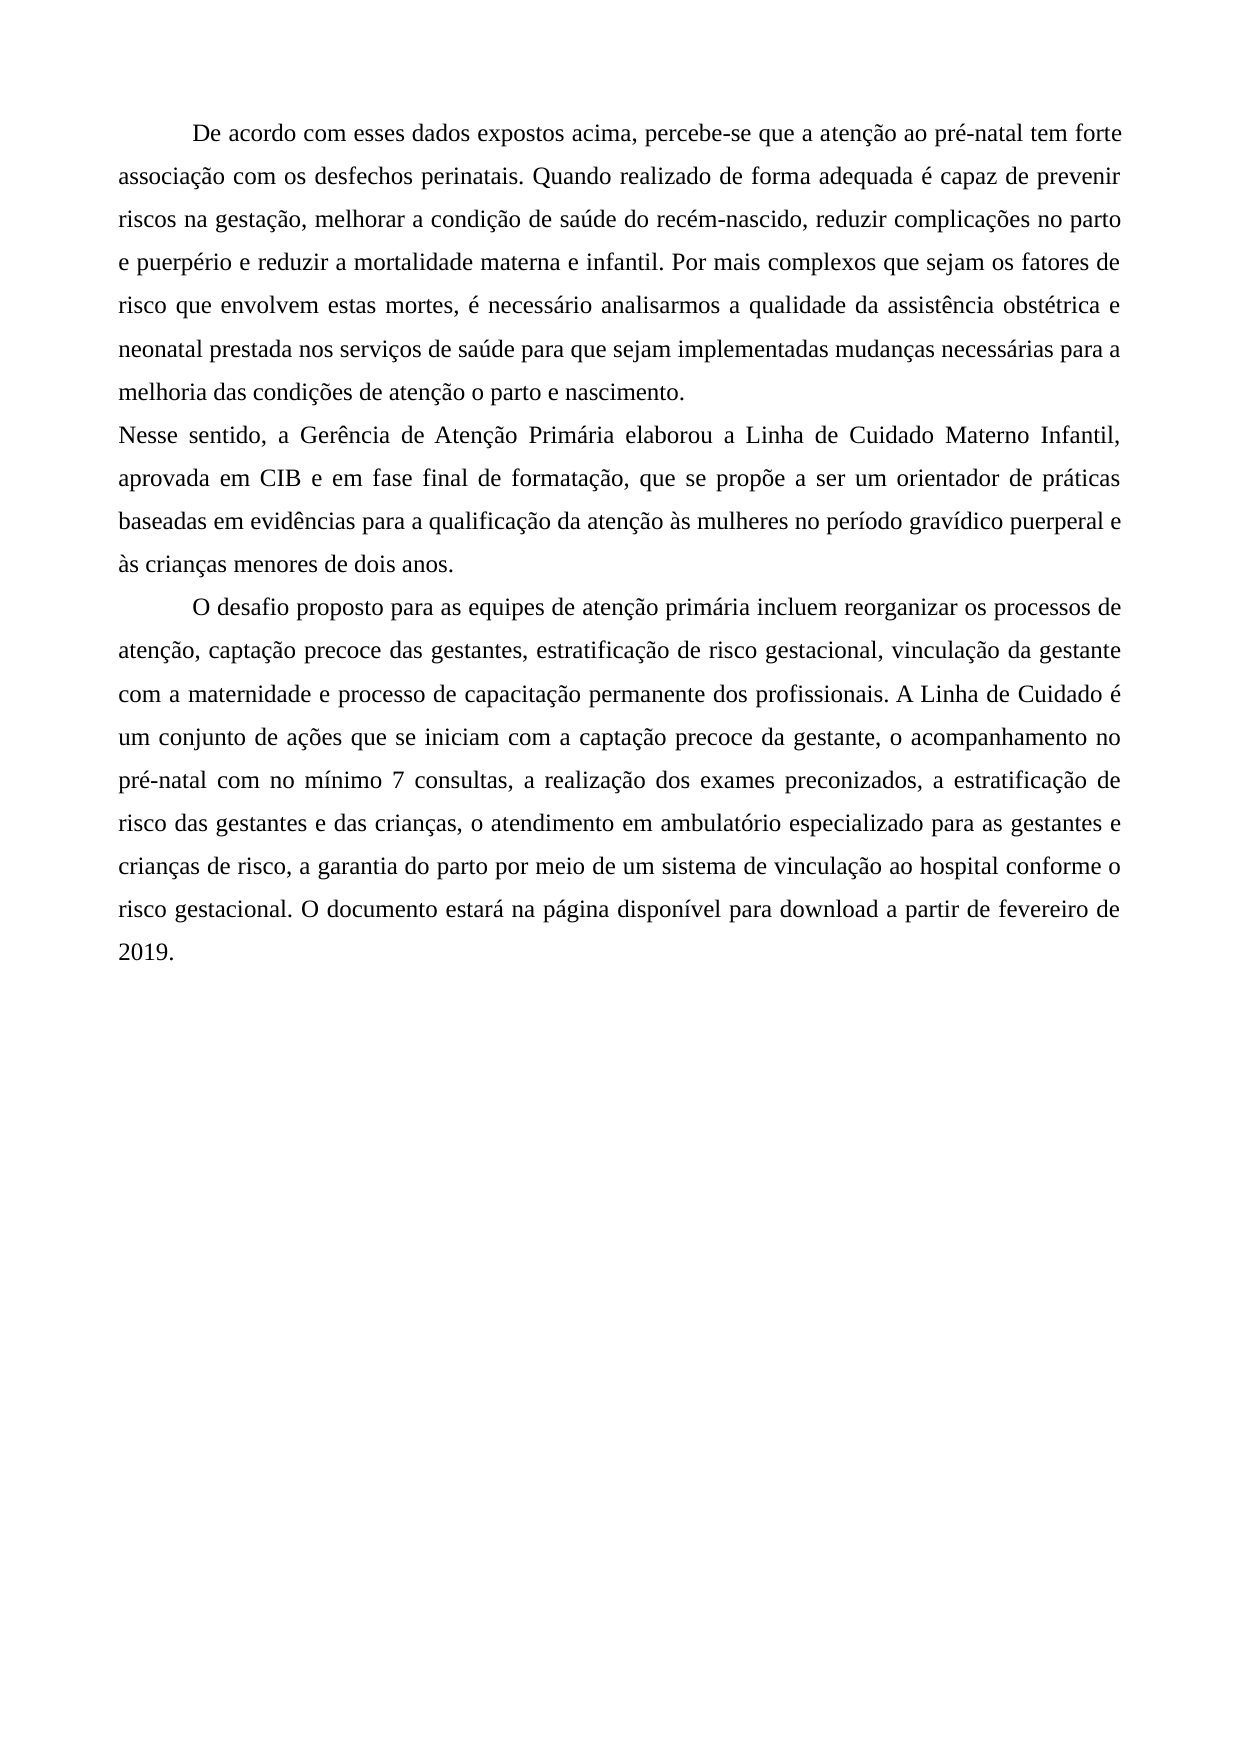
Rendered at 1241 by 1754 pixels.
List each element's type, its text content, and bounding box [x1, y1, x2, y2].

text Nesse sentido, a Gerência de Atenção Primária elaborou a Linha de Cuidado Materno Infantil, aprovada em CIB e em fase final de formatação, que se propõe a ser um orientador de práticas baseadas em evidências para a qualificação da atenção às mulheres no período gravídico puerperal e às crianças menores de dois anos. [118, 420, 1122, 578]
text O desafio proposto para as equipes de atenção primária incluem reorganizar os processos de atenção, captação precoce das gestantes, estratificação de risco gestacional, vinculação da gestante com a maternidade e processo de capacitação permanente dos profissionais. A Linha de Cuidado é um conjunto de ações que se iniciam com a captação precoce da gestante, o acompanhamento no pré-natal com no mínimo 7 consultas, a realização dos exames preconizados, a estratificação de risco das gestantes e das crianças, o atendimento em ambulatório especializado para as gestantes e crianças de risco, a garantia do parto por meio de um sistema de vinculação ao hospital conforme o risco gestacional. O documento estará na página disponível para download a partir de fevereiro de 2019. [118, 592, 1122, 966]
text De acordo com esses dados expostos acima, percebe-se que a atenção ao pré-natal tem forte associação com os desfechos perinatais. Quando realizado de forma adequada é capaz de prevenir riscos na gestação, melhorar a condição de saúde do recém-nascido, reduzir complicações no parto e puerpério e reduzir a mortalidade materna e infantil. Por mais complexos que sejam os fatores de risco que envolvem estas mortes, é necessário analisarmos a qualidade da assistência obstétrica e neonatal prestada nos serviços de saúde para que sejam implementadas mudanças necessárias para a melhoria das condições de atenção o parto e nascimento. [118, 118, 1122, 406]
